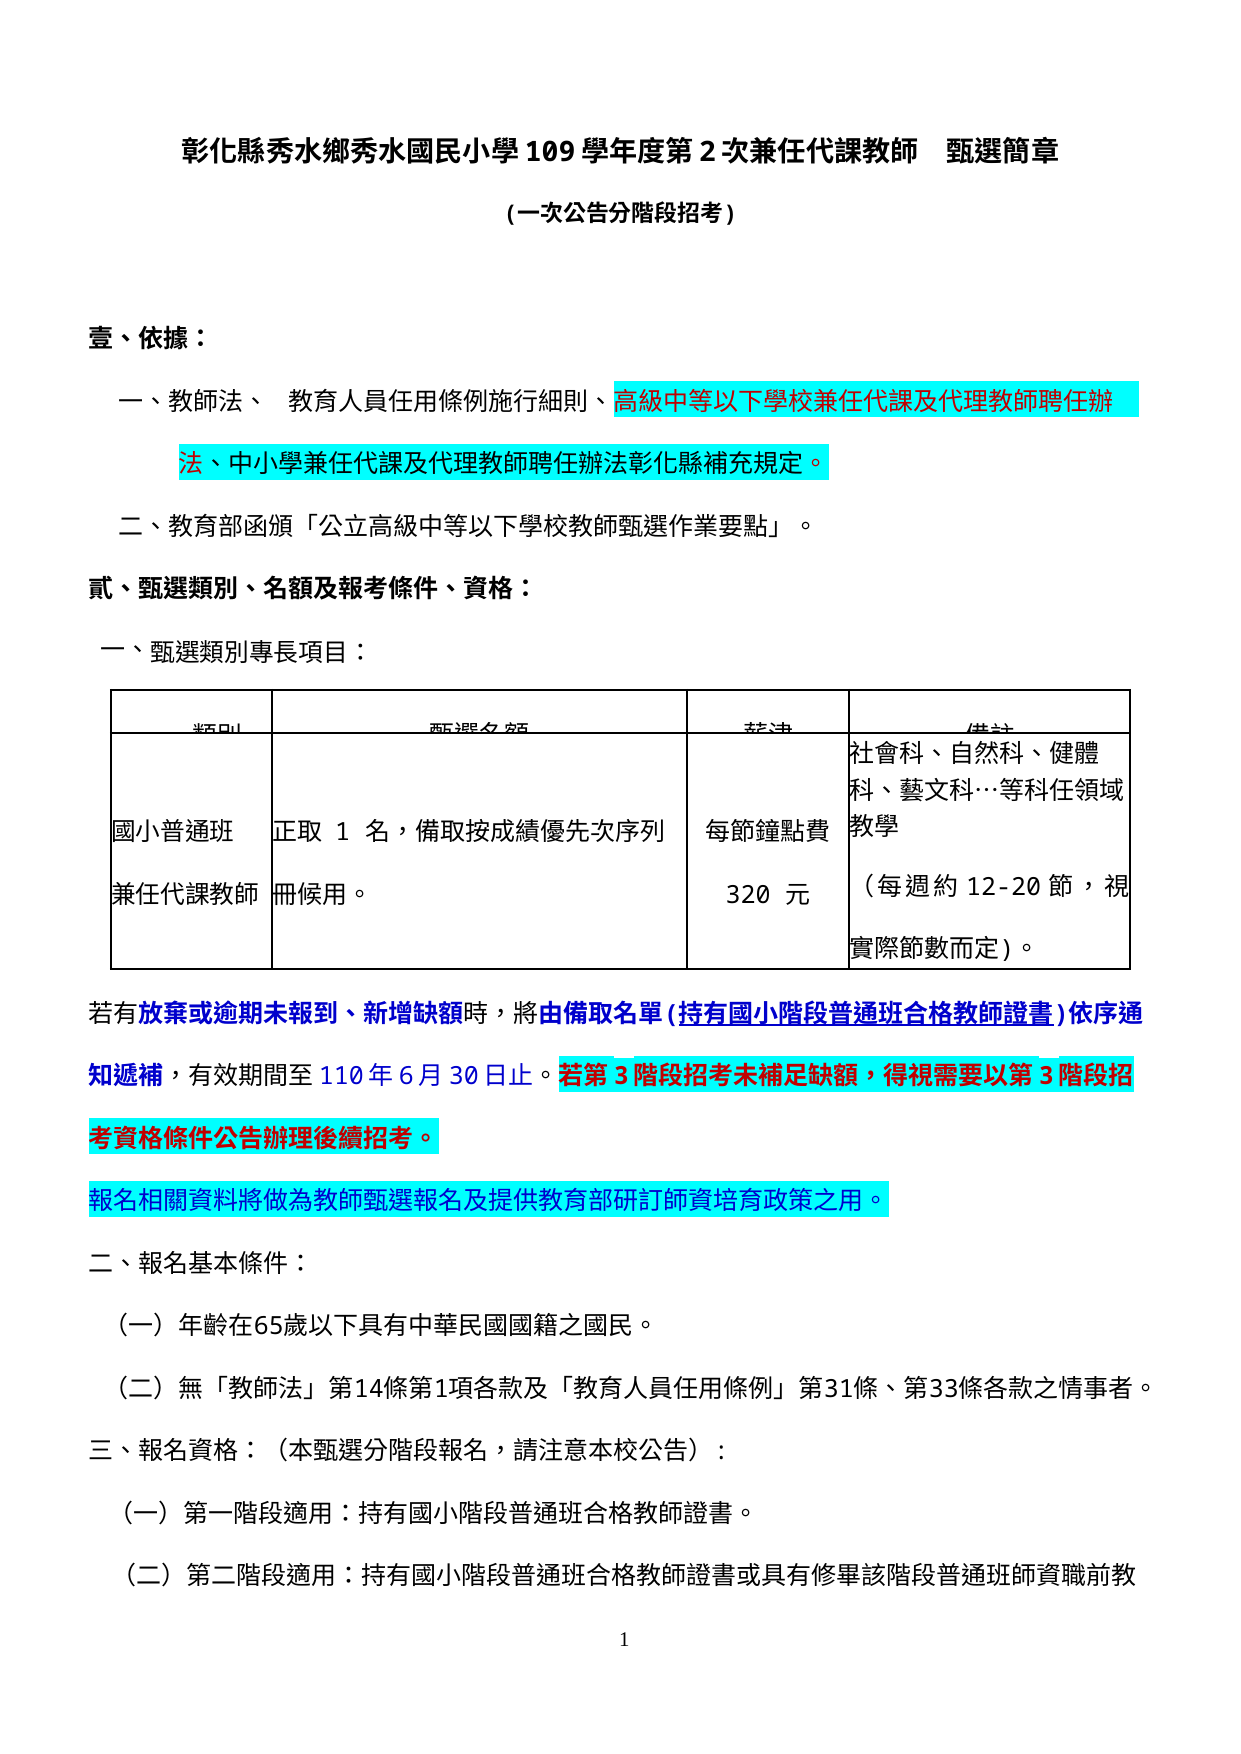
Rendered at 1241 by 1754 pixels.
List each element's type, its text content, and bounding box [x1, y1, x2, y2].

text 二、教育部函頒「公立高級中等以下學校教師甄選作業要點」。 [89, 483, 1152, 545]
table_cell 每節鐘點費 320 元 [688, 734, 848, 968]
text 若有放棄或逾期未報到、新增缺額時，將由備取名單(持有國小階段普通班合格教師證書)依序通知遞補，有效期間至110年6月30日止。若第3階段招考未補足缺額，得視需要以第3階段招考資格條件公告辦理後續招考。 [89, 970, 1152, 1157]
text （二）無「教師法」第14條第1項各款及「教育人員任用條例」第31條、第33條各款之情事者。 [89, 1345, 1152, 1407]
table_header 類別 [112, 691, 271, 732]
text 法、中小學兼任代課及代理教師聘任辦法彰化縣補充規定。 [89, 420, 1152, 483]
text 貳、甄選類別、名額及報考條件、資格： [89, 545, 1152, 608]
text 二、報名基本條件： [89, 1220, 1152, 1282]
text 報名相關資料將做為教師甄選報名及提供教育部研訂師資培育政策之用。 [89, 1157, 1102, 1220]
table_cell 國小普通班 兼任代課教師 [112, 734, 271, 968]
table_cell 社會科、自然科、健體科、藝文科…等科任領域教學 （每週約12-20節，視實際節數而定)。 [850, 734, 1129, 968]
table_header 備註 [850, 691, 1129, 732]
table_header 甄選名額 [273, 691, 686, 732]
table_header 薪津 [688, 691, 848, 732]
text （一）第一階段適用：持有國小階段普通班合格教師證書。 [109, 1470, 1152, 1532]
text 一、甄選類別專長項目： [100, 608, 1152, 670]
text （二）第二階段適用：持有國小階段普通班合格教師證書或具有修畢該階段普通班師資職前教 [111, 1532, 1152, 1595]
text 壹、依據： [89, 295, 1152, 358]
text 三、報名資格：（本甄選分階段報名，請注意本校公告）: [89, 1407, 1152, 1470]
table_cell 正取 1 名，備取按成績優先次序列冊候用。 [273, 734, 686, 968]
text 彰化縣秀水鄉秀水國民小學109學年度第2次兼任代課教師 甄選簡章 [89, 108, 1152, 170]
text （一）年齡在65歲以下具有中華民國國籍之國民。 [89, 1282, 1152, 1345]
text (一次公告分階段招考) [89, 170, 1152, 233]
text 一、教師法、 教育人員任用條例施行細則、高級中等以下學校兼任代課及代理教師聘任辦 [89, 358, 1152, 420]
